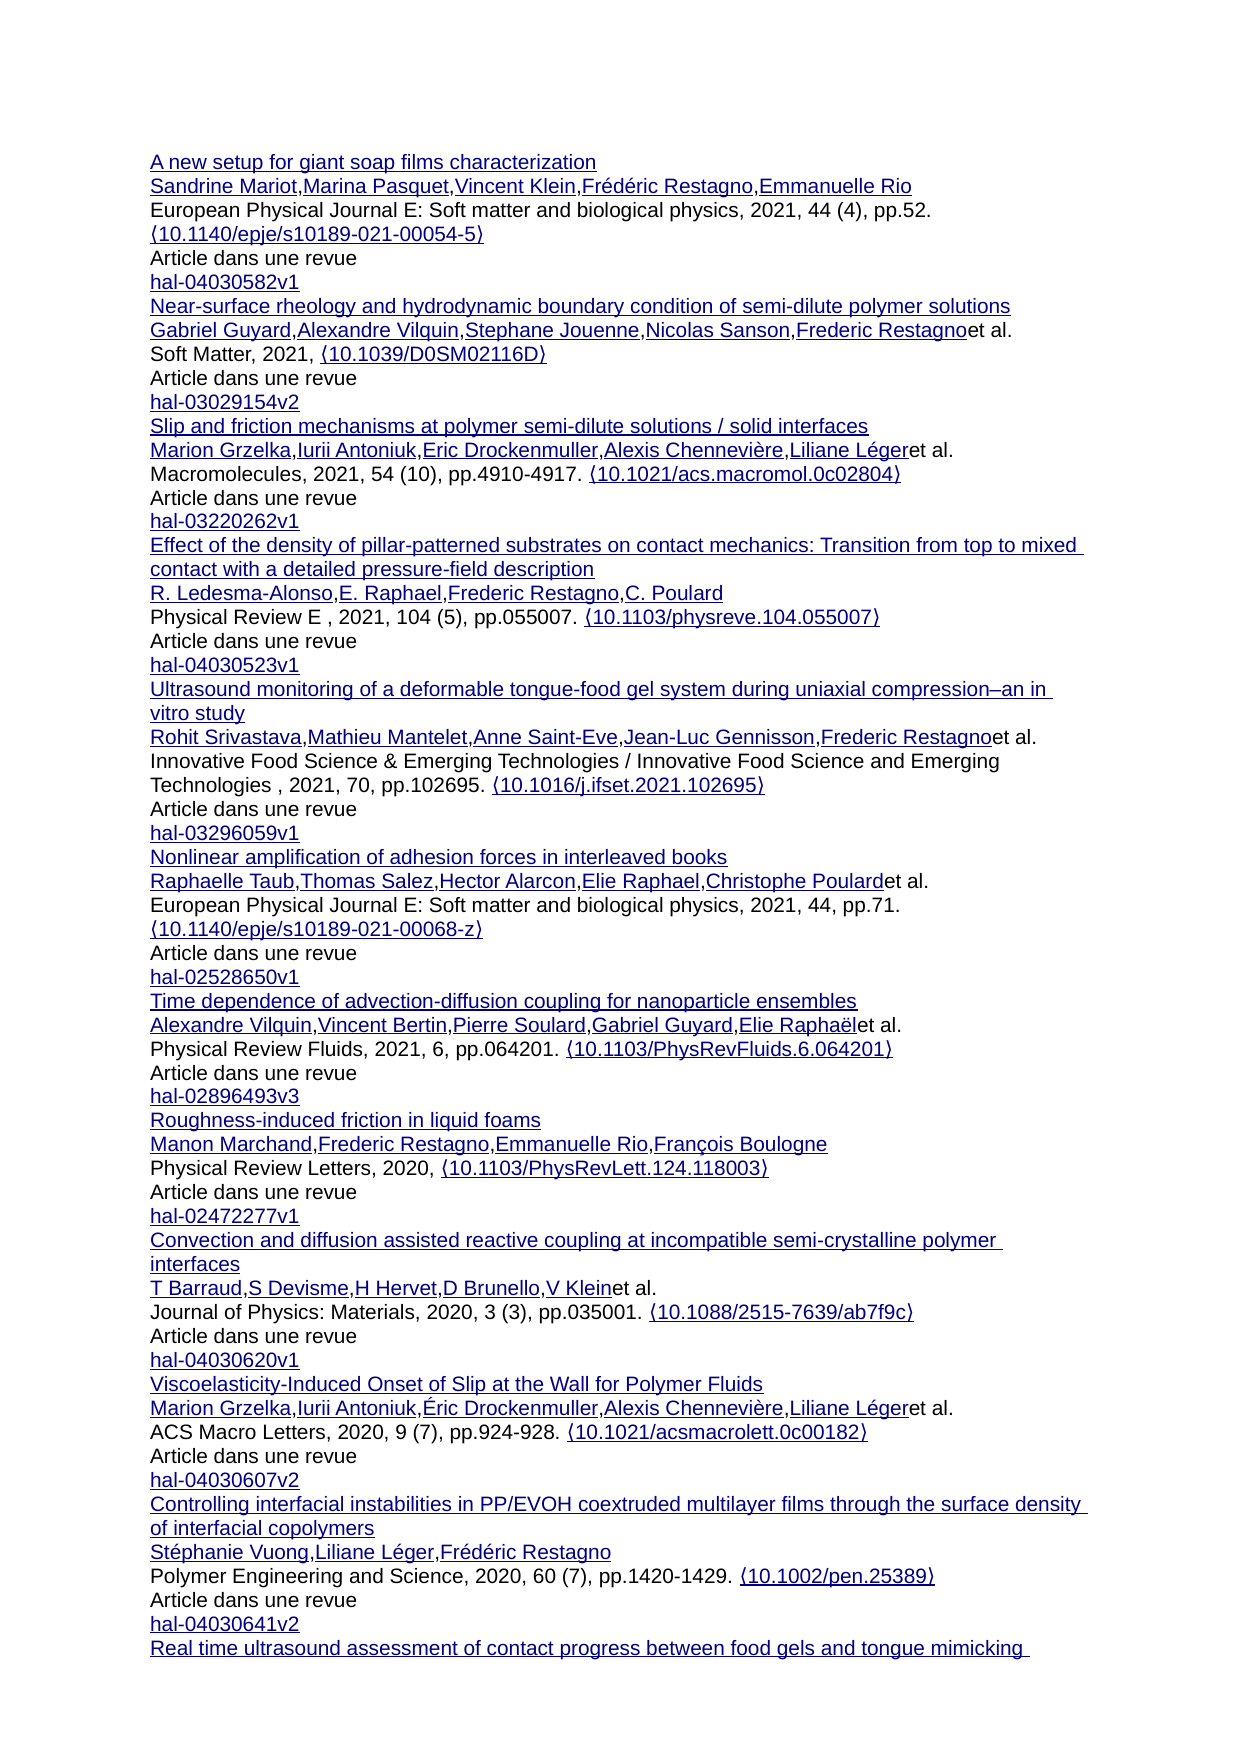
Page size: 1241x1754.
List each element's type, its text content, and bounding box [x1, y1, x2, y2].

table_cell Real time ultrasound assessment of contact progress between food gels and tongue mimicking [150, 1635, 1090, 1659]
table_cell Viscoelasticity-Induced Onset of Slip at the Wall for Polymer Fluids Marion Grzelka,Iurii Antoniuk,Éric Drockenmuller,Alexis Chennevière,Liliane Légeret al. ACS Macro Letters, 2020, 9 (7), pp.924-928. ⟨10.1021/acsmacrolett.0c00182⟩ Article dans une revue hal-04030607v2 [150, 1372, 1090, 1492]
table_cell Slip and friction mechanisms at polymer semi-dilute solutions / solid interfaces Marion Grzelka,Iurii Antoniuk,Eric Drockenmuller,Alexis Chennevière,Liliane Légeret al. Macromolecules, 2021, 54 (10), pp.4910-4917. ⟨10.1021/acs.macromol.0c02804⟩ Article dans une revue hal-03220262v1 [150, 414, 1090, 533]
table_cell Near-surface rheology and hydrodynamic boundary condition of semi-dilute polymer solutions Gabriel Guyard,Alexandre Vilquin,Stephane Jouenne,Nicolas Sanson,Frederic Restagnoet al. Soft Matter, 2021, ⟨10.1039/D0SM02116D⟩ Article dans une revue hal-03029154v2 [150, 294, 1090, 413]
table_cell Effect of the density of pillar-patterned substrates on contact mechanics: Transition from top to mixed contact with a detailed pressure-field description R. Ledesma-Alonso,E. Raphael,Frederic Restagno,C. Poulard Physical Review E , 2021, 104 (5), pp.055007. ⟨10.1103/physreve.104.055007⟩ Article dans une revue hal-04030523v1 [150, 533, 1090, 677]
table_cell Convection and diffusion assisted reactive coupling at incompatible semi-crystalline polymer interfaces T Barraud,S Devisme,H Hervet,D Brunello,V Kleinet al. Journal of Physics: Materials, 2020, 3 (3), pp.035001. ⟨10.1088/2515-7639/ab7f9c⟩ Article dans une revue hal-04030620v1 [150, 1228, 1090, 1372]
table_cell Ultrasound monitoring of a deformable tongue-food gel system during uniaxial compression–an in vitro study Rohit Srivastava,Mathieu Mantelet,Anne Saint-Eve,Jean-Luc Gennisson,Frederic Restagnoet al. Innovative Food Science & Emerging Technologies / Innovative Food Science and Emerging Technologies , 2021, 70, pp.102695. ⟨10.1016/j.ifset.2021.102695⟩ Article dans une revue hal-03296059v1 [150, 677, 1090, 845]
table_cell Nonlinear amplification of adhesion forces in interleaved books Raphaelle Taub,Thomas Salez,Hector Alarcon,Elie Raphael,Christophe Poulardet al. European Physical Journal E: Soft matter and biological physics, 2021, 44, pp.71. ⟨10.1140/epje/s10189-021-00068-z⟩ Article dans une revue hal-02528650v1 [150, 845, 1090, 988]
table_cell A new setup for giant soap films characterization Sandrine Mariot,Marina Pasquet,Vincent Klein,Frédéric Restagno,Emmanuelle Rio European Physical Journal E: Soft matter and biological physics, 2021, 44 (4), pp.52. ⟨10.1140/epje/s10189-021-00054-5⟩ Article dans une revue hal-04030582v1 [150, 150, 1090, 294]
table_cell Time dependence of advection-diffusion coupling for nanoparticle ensembles Alexandre Vilquin,Vincent Bertin,Pierre Soulard,Gabriel Guyard,Elie Raphaëlet al. Physical Review Fluids, 2021, 6, pp.064201. ⟨10.1103/PhysRevFluids.6.064201⟩ Article dans une revue hal-02896493v3 [150, 989, 1090, 1108]
table_cell Controlling interfacial instabilities in PP/EVOH coextruded multilayer films through the surface density of interfacial copolymers Stéphanie Vuong,Liliane Léger,Frédéric Restagno Polymer Engineering and Science, 2020, 60 (7), pp.1420-1429. ⟨10.1002/pen.25389⟩ Article dans une revue hal-04030641v2 [150, 1492, 1090, 1635]
table_cell Roughness-induced friction in liquid foams Manon Marchand,Frederic Restagno,Emmanuelle Rio,François Boulogne Physical Review Letters, 2020, ⟨10.1103/PhysRevLett.124.118003⟩ Article dans une revue hal-02472277v1 [150, 1108, 1090, 1228]
